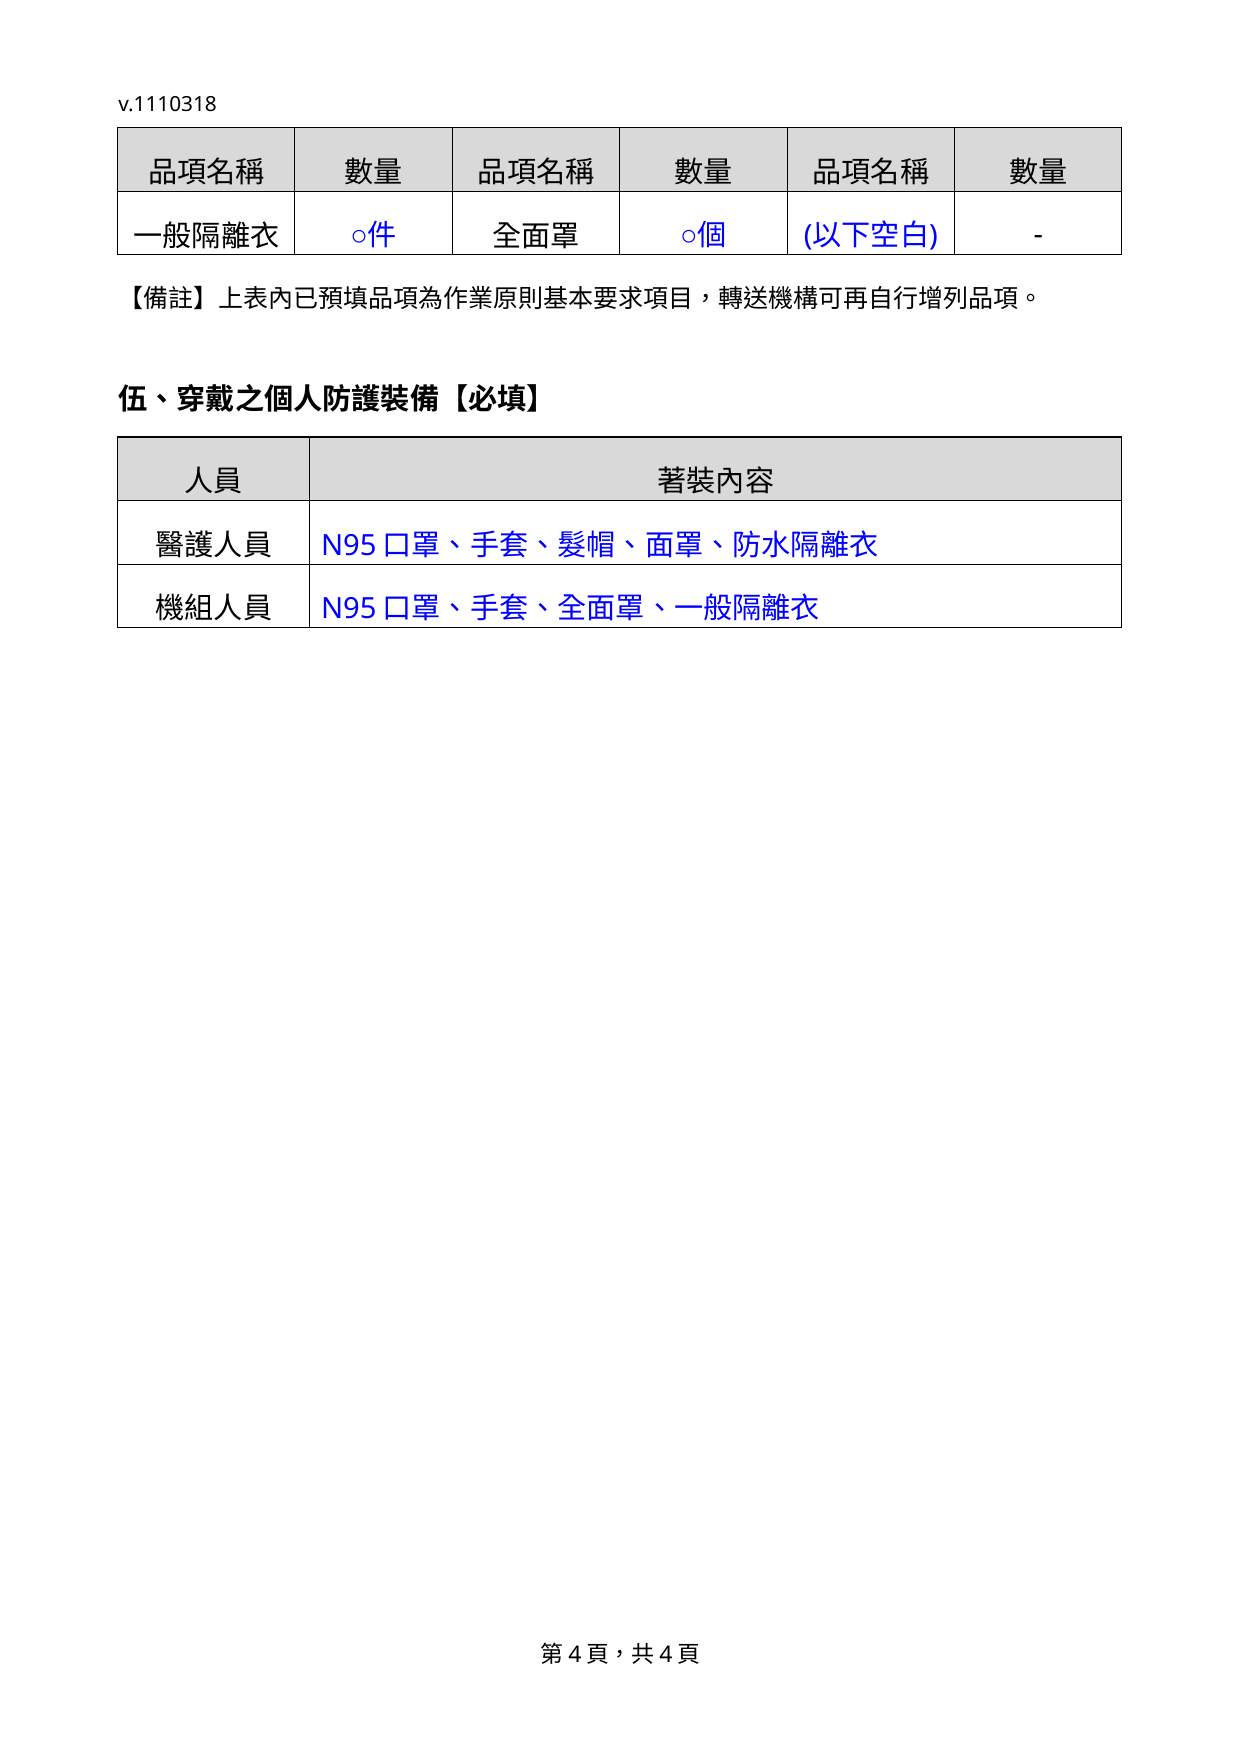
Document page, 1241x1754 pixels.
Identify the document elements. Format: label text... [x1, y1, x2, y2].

table_header 品項名稱 [118, 128, 294, 191]
text 伍、穿戴之個人防護裝備【必填】 [118, 355, 1122, 418]
table_header 人員 [118, 438, 309, 500]
table_cell 機組人員 [118, 565, 309, 627]
table_header 著裝內容 [310, 438, 1121, 500]
table_cell N95口罩、手套、髮帽、面罩、防水隔離衣 [310, 501, 1121, 563]
table_cell - [955, 192, 1121, 254]
table_header 品項名稱 [788, 128, 954, 191]
table_cell N95口罩、手套、全面罩、一般隔離衣 [310, 565, 1121, 627]
table_cell 全面罩 [453, 192, 619, 254]
table_header 數量 [295, 128, 452, 191]
table_cell ○件 [295, 192, 452, 254]
table_header 數量 [955, 128, 1121, 191]
text 【備註】上表內已預填品項為作業原則基本要求項目，轉送機構可再自行增列品項。 [118, 255, 1122, 318]
table_cell (以下空白) [788, 192, 954, 254]
table_header 品項名稱 [453, 128, 619, 191]
table_header 數量 [620, 128, 787, 191]
table_cell ○個 [620, 192, 787, 254]
table_cell 醫護人員 [118, 501, 309, 563]
table_cell 一般隔離衣 [118, 192, 294, 254]
